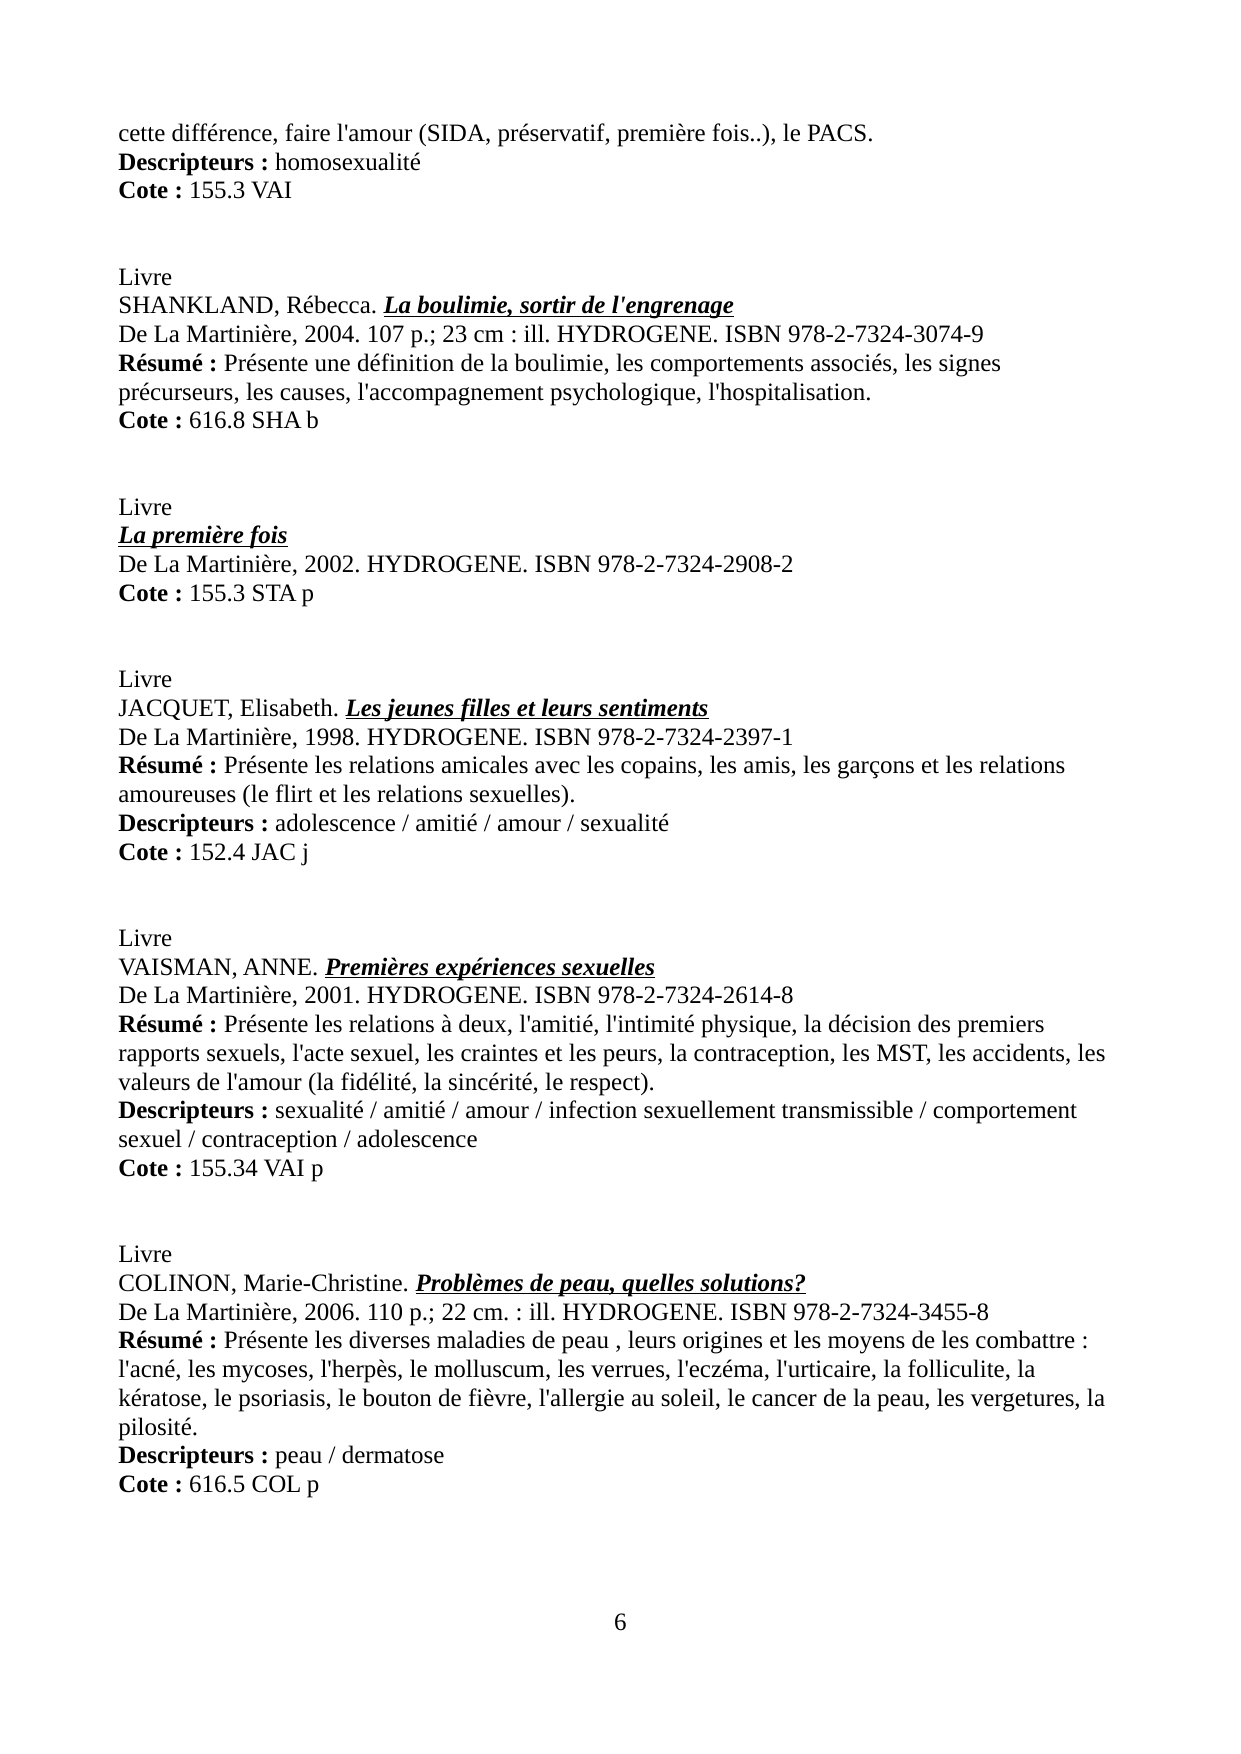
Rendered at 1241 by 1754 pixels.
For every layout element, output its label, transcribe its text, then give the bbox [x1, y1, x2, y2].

text cette différence, faire l'amour (SIDA, préservatif, première fois..), le PACS. Descripteurs : homosexualité Cote : 155.3 VAI Livre SHANKLAND, Rébecca. La boulimie, sortir de l'engrenage De La Martinière, 2004. 107 p.; 23 cm : ill. HYDROGENE. ISBN 978-2-7324-3074-9 Résumé : Présente une définition de la boulimie, les comportements associés, les signes précurseurs, les causes, l'accompagnement psychologique, l'hospitalisation. Cote : 616.8 SHA b Livre La première fois De La Martinière, 2002. HYDROGENE. ISBN 978-2-7324-2908-2 Cote : 155.3 STA p Livre JACQUET, Elisabeth. Les jeunes filles et leurs sentiments De La Martinière, 1998. HYDROGENE. ISBN 978-2-7324-2397-1 Résumé : Présente les relations amicales avec les copains, les amis, les garçons et les relations amoureuses (le flirt et les relations sexuelles). Descripteurs : adolescence / amitié / amour / sexualité Cote : 152.4 JAC j Livre VAISMAN, ANNE. Premières expériences sexuelles De La Martinière, 2001. HYDROGENE. ISBN 978-2-7324-2614-8 Résumé : Présente les relations à deux, l'amitié, l'intimité physique, la décision des premiers rapports sexuels, l'acte sexuel, les craintes et les peurs, la contraception, les MST, les accidents, les valeurs de l'amour (la fidélité, la sincérité, le respect). Descripteurs : sexualité / amitié / amour / infection sexuellement transmissible / comportement sexuel / contraception / adolescence Cote : 155.34 VAI p Livre COLINON, Marie-Christine. Problèmes de peau, quelles solutions? De La Martinière, 2006. 110 p.; 22 cm. : ill. HYDROGENE. ISBN 978-2-7324-3455-8 Résumé : Présente les diverses maladies de peau , leurs origines et les moyens de les combattre : l'acné, les mycoses, l'herpès, le molluscum, les verrues, l'eczéma, l'urticaire, la folliculite, la kératose, le psoriasis, le bouton de fièvre, l'allergie au soleil, le cancer de la peau, les vergetures, la pilosité. Descripteurs : peau / dermatose Cote : 616.5 COL p [118, 118, 1122, 1527]
